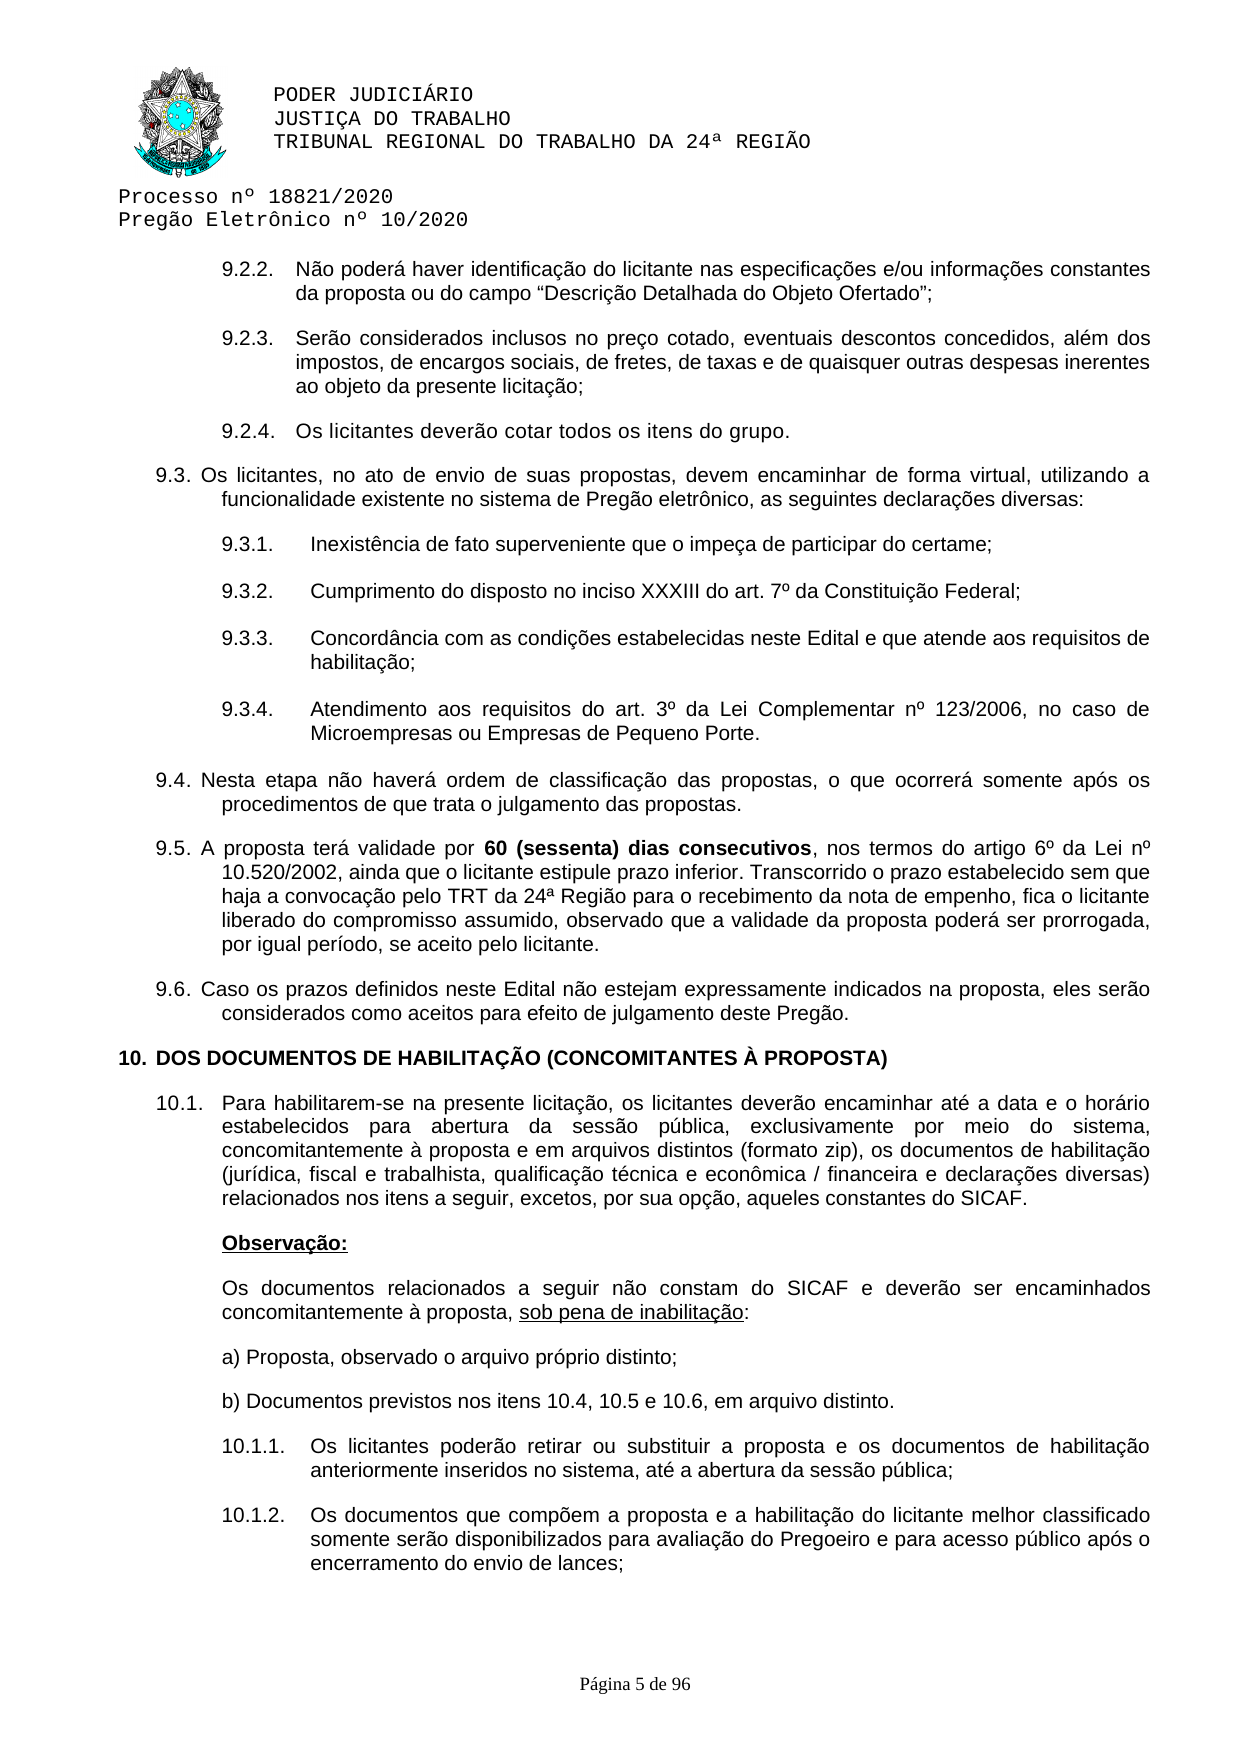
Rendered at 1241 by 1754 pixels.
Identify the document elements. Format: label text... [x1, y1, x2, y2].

text Os documentos relacionados a seguir não constam do SICAF e deverão ser encaminhados concomitantemente à proposta, sob pena de inabilitação: [222, 1276, 1152, 1324]
list Caso os prazos definidos neste Edital não estejam expressamente indicados na proposta, eles serão considerados como aceitos para efeito de julgamento deste Pregão. [155, 977, 1152, 1025]
list Serão considerados inclusos no preço cotado, eventuais descontos concedidos, além dos impostos, de encargos sociais, de fretes, de taxas e de quaisquer outras despesas inerentes ao objeto da presente licitação; [222, 326, 1152, 398]
list Nesta etapa não haverá ordem de classificação das propostas, o que ocorrerá somente após os procedimentos de que trata o julgamento das propostas. [155, 767, 1152, 815]
list Não poderá haver identificação do licitante nas especificações e/ou informações constantes da proposta ou do campo “Descrição Detalhada do Objeto Ofertado”; [222, 257, 1152, 305]
list Atendimento aos requisitos do art. 3º da Lei Complementar nº 123/2006, no caso de Microempresas ou Empresas de Pequeno Porte. [221, 697, 1152, 744]
text a) Proposta, observado o arquivo próprio distinto; [222, 1344, 1152, 1368]
list Os documentos que compõem a proposta e a habilitação do licitante melhor classificado somente serão disponibilizados para avaliação do Pregoeiro e para acesso público após o encerramento do envio de lances; [221, 1503, 1152, 1575]
list Para habilitarem-se na presente licitação, os licitantes deverão encaminhar até a data e o horário estabelecidos para abertura da sessão pública, exclusivamente por meio do sistema, concomitantemente à proposta e em arquivos distintos (formato zip), os documentos de habilitação (jurídica, fiscal e trabalhista, qualificação técnica e econômica / financeira e declarações diversas) relacionados nos itens a seguir, excetos, por sua opção, aqueles constantes do SICAF. [156, 1090, 1152, 1210]
text b) Documentos previstos nos itens 10.4, 10.5 e 10.6, em arquivo distinto. [222, 1389, 1152, 1413]
picture [133, 66, 228, 178]
list Cumprimento do disposto no inciso XXXIII do art. 7º da Constituição Federal; [221, 579, 1152, 603]
text Observação: [222, 1231, 1152, 1255]
list Os licitantes, no ato de envio de suas propostas, devem encaminhar de forma virtual, utilizando a funcionalidade existente no sistema de Pregão eletrônico, as seguintes declarações diversas: [155, 463, 1152, 511]
list Os licitantes poderão retirar ou substituir a proposta e os documentos de habilitação anteriormente inseridos no sistema, até a abertura da sessão pública; [221, 1434, 1152, 1482]
list A proposta terá validade por 60 (sessenta) dias consecutivos, nos termos do artigo 6º da Lei nº 10.520/2002, ainda que o licitante estipule prazo inferior. Transcorrido o prazo estabelecido sem que haja a convocação pelo TRT da 24ª Região para o recebimento da nota de empenho, fica o licitante liberado do compromisso assumido, observado que a validade da proposta poderá ser prorrogada, por igual período, se aceito pelo licitante. [155, 836, 1152, 956]
list Concordância com as condições estabelecidas neste Edital e que atende aos requisitos de habilitação; [221, 626, 1152, 674]
list DOS DOCUMENTOS DE HABILITAÇÃO (CONCOMITANTES À PROPOSTA) [118, 1046, 1152, 1069]
list Inexistência de fato superveniente que o impeça de participar do certame; [221, 532, 1152, 556]
list Os licitantes deverão cotar todos os itens do grupo. [221, 418, 1152, 442]
